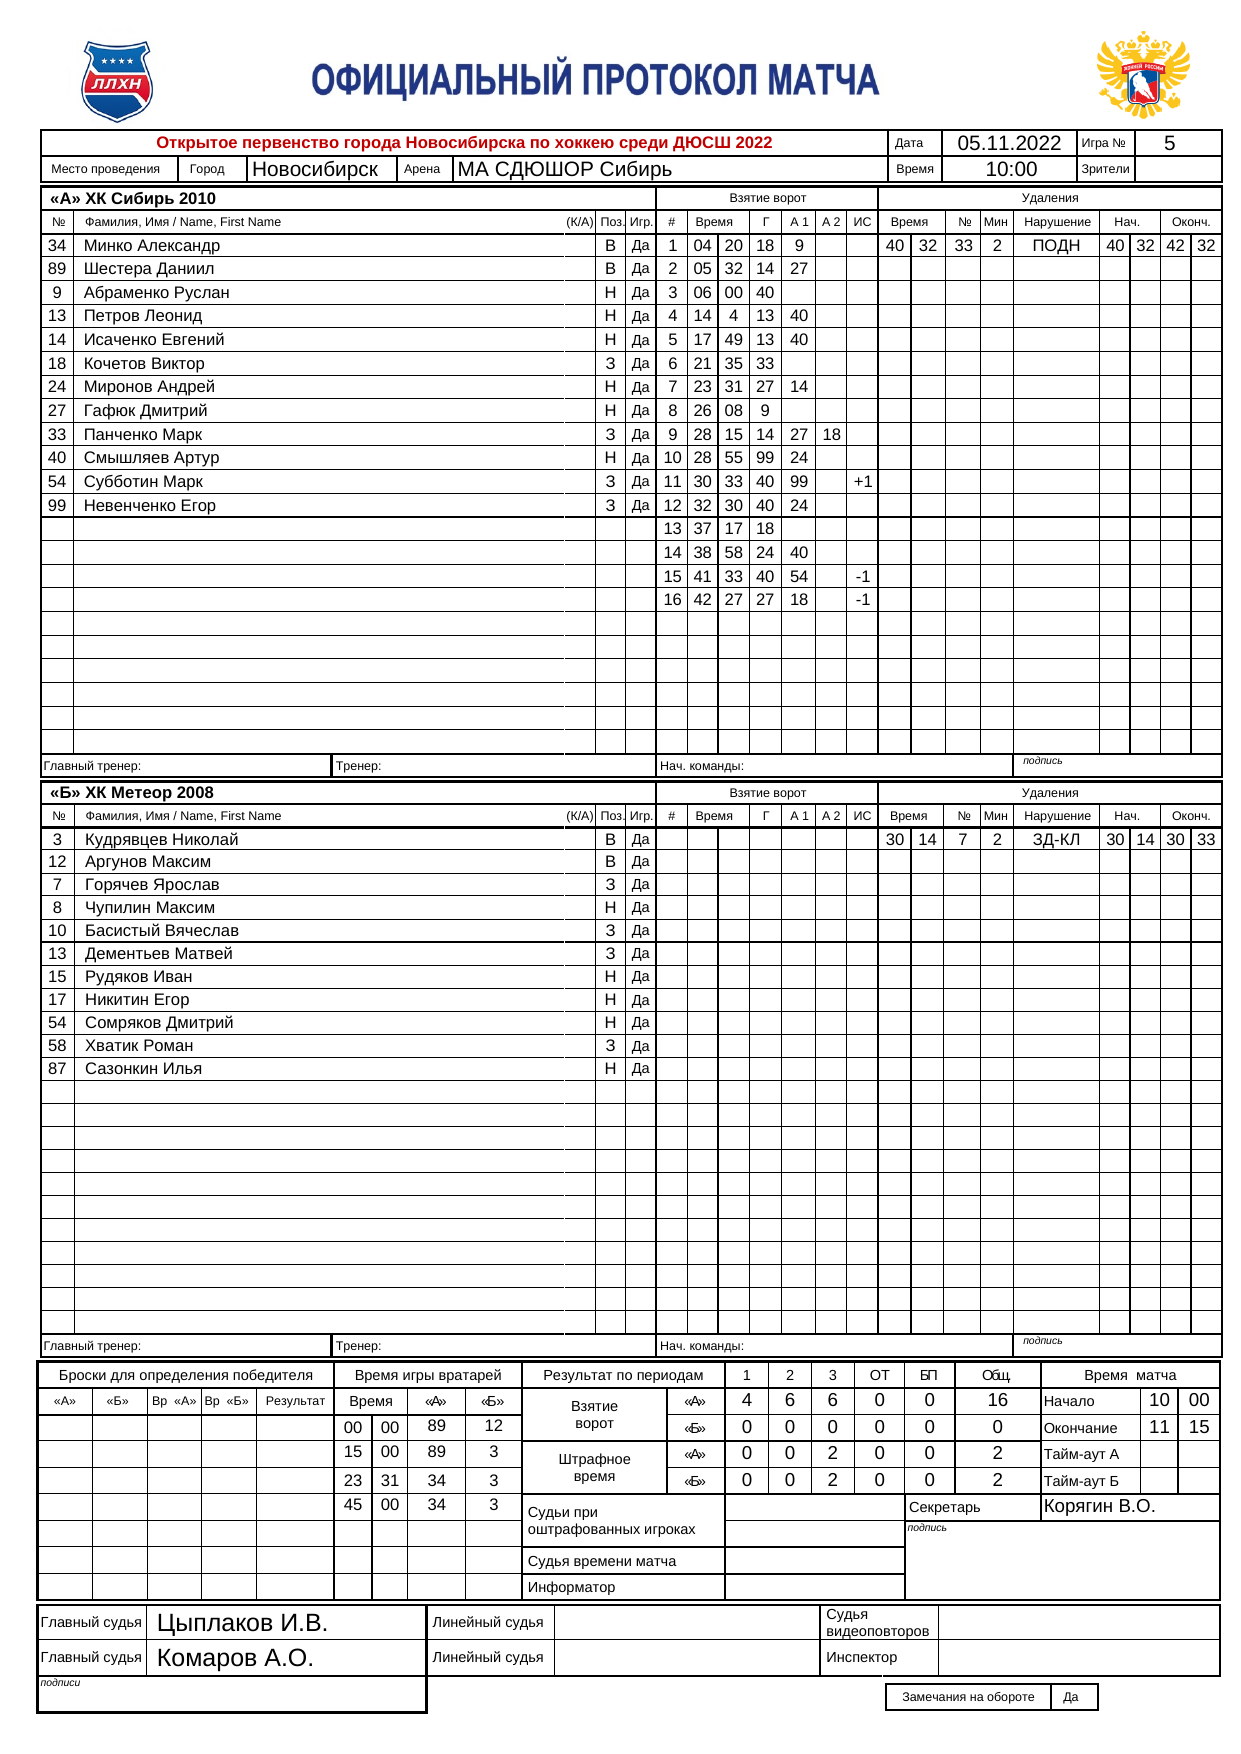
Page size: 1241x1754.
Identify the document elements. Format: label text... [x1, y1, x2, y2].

table_cell Судьи при оштрафованных игроках [523, 1495, 724, 1546]
table_cell Панченко Марк [74, 423, 564, 445]
table_cell [1100, 1150, 1129, 1172]
table_cell [1131, 966, 1160, 987]
table_cell Город [179, 157, 246, 181]
table_header Общ. [956, 1363, 1040, 1387]
table_cell [750, 1242, 781, 1264]
table_cell [847, 328, 877, 351]
table_cell [42, 1311, 74, 1333]
table_cell [719, 943, 749, 964]
table_cell 9 [782, 235, 815, 256]
table_cell [93, 1494, 147, 1520]
table_cell А 2 [816, 805, 846, 826]
table_cell 0 [855, 1389, 904, 1413]
table_cell [847, 1242, 877, 1264]
table_cell [1192, 1012, 1221, 1033]
table_cell [782, 636, 815, 658]
table_cell [626, 1242, 655, 1264]
table_cell [912, 874, 943, 895]
table_cell [719, 1058, 749, 1079]
table_cell [688, 707, 717, 729]
table_cell Н [596, 896, 625, 918]
table_cell Да [626, 352, 655, 374]
table_cell [257, 1494, 333, 1520]
table_cell 27 [782, 257, 815, 280]
table_cell (К/А) [565, 211, 595, 233]
table_cell Поз. [596, 805, 625, 826]
table_cell [879, 1242, 910, 1264]
table_cell [688, 1035, 717, 1057]
table_cell [879, 541, 910, 564]
table_cell [726, 1495, 904, 1520]
table_cell [565, 1173, 595, 1195]
table_cell [93, 1574, 147, 1599]
table_cell [847, 494, 877, 516]
table_cell [879, 352, 910, 374]
table_cell [1100, 328, 1129, 351]
table_cell [944, 920, 980, 941]
table_cell [1161, 1127, 1190, 1149]
table_cell [1131, 1150, 1160, 1172]
table_cell [939, 1640, 1219, 1675]
table_header «А» ХК Сибирь 2010 [42, 188, 655, 209]
table_cell [74, 659, 564, 682]
table_cell [42, 1219, 74, 1241]
table_cell [555, 1640, 819, 1675]
table_cell [816, 446, 846, 469]
table_cell 14 [750, 423, 781, 445]
table_cell [1161, 565, 1190, 587]
table_cell [257, 1521, 333, 1546]
table_cell [1131, 446, 1160, 469]
table_cell [596, 1150, 625, 1172]
table_cell Невенченко Егор [74, 494, 564, 516]
table_cell [816, 399, 846, 422]
table_cell [1192, 446, 1221, 469]
table_cell 0 [905, 1389, 954, 1413]
table_cell [879, 943, 910, 964]
table_cell [565, 281, 595, 303]
table_cell Петров Леонид [74, 305, 564, 327]
table_cell [879, 376, 910, 398]
table_cell 4 [726, 1389, 768, 1413]
table_cell [1161, 1311, 1190, 1333]
table_cell [257, 1468, 333, 1493]
table_cell [782, 281, 815, 303]
table_cell [202, 1547, 256, 1573]
table_cell [816, 565, 846, 587]
table_cell [912, 850, 943, 872]
table_cell [944, 1219, 980, 1241]
table_cell [782, 966, 815, 987]
table_header Игра № [1078, 131, 1134, 155]
table_cell Г [750, 805, 781, 826]
table_cell 9 [657, 423, 687, 445]
table_cell [847, 518, 877, 540]
table_cell [847, 636, 877, 658]
table_cell Нач. [1100, 805, 1160, 826]
table_cell Поз. [596, 211, 625, 233]
table_cell [782, 1150, 815, 1172]
table_header Броски для определения победителя [39, 1363, 333, 1387]
table_cell [1131, 257, 1160, 280]
table_cell [912, 1288, 943, 1310]
table_cell [946, 328, 980, 351]
table_header 5 [1136, 131, 1221, 155]
table_cell Никитин Егор [75, 989, 564, 1011]
table_cell Линейный судья [428, 1606, 554, 1639]
table_cell [1161, 874, 1190, 895]
table_cell [782, 1265, 815, 1287]
table_cell [565, 1127, 595, 1149]
table_cell [1014, 565, 1099, 587]
table_cell 55 [719, 446, 749, 469]
table_cell [879, 257, 910, 280]
table_cell [912, 989, 943, 1011]
table_cell [202, 1468, 256, 1493]
table_cell [75, 1288, 564, 1310]
table_cell [688, 1242, 717, 1264]
table_cell Н [596, 446, 625, 469]
table_cell 4 [719, 305, 749, 327]
table_cell [816, 541, 846, 564]
table_cell -1 [847, 588, 877, 611]
table_cell [42, 1242, 74, 1264]
table_cell [1100, 494, 1129, 516]
table_cell [1014, 423, 1099, 445]
table_cell [879, 1173, 910, 1195]
table_cell 40 [782, 541, 815, 564]
table_cell [816, 281, 846, 303]
table_cell [42, 707, 73, 729]
table_cell [565, 235, 595, 256]
table_cell 17 [42, 989, 74, 1011]
table_cell 00 [1179, 1389, 1219, 1413]
table_cell А 1 [782, 805, 815, 826]
table_cell [1131, 281, 1160, 303]
table_cell [946, 659, 980, 682]
table_cell [981, 1058, 1013, 1079]
table_header 3 [812, 1363, 854, 1387]
table_cell [879, 588, 910, 611]
table_cell [944, 1311, 980, 1333]
table_cell [39, 1521, 92, 1546]
table_cell [565, 730, 595, 753]
table_cell [657, 850, 687, 872]
table_cell [750, 612, 781, 634]
table_cell Время [335, 1389, 407, 1413]
table_cell [688, 1150, 717, 1172]
table_cell [981, 470, 1013, 493]
table_cell [912, 659, 945, 682]
table_cell [750, 1196, 781, 1218]
table_cell Да [626, 376, 655, 398]
table_cell 14 [912, 829, 943, 849]
table_cell [816, 989, 846, 1011]
table_cell [944, 1265, 980, 1287]
table_cell [847, 1150, 877, 1172]
table_cell [879, 636, 910, 658]
table_cell [1161, 518, 1190, 540]
table_cell [1161, 966, 1190, 987]
table_cell [688, 1196, 717, 1218]
table_cell [626, 659, 655, 682]
table_cell 28 [688, 423, 717, 445]
table_header Удаления [879, 783, 1221, 803]
table_cell [688, 1288, 717, 1310]
table_cell [1192, 281, 1221, 303]
table_cell [719, 989, 749, 1011]
table_cell [750, 1265, 781, 1287]
table_cell [981, 850, 1013, 872]
table_cell [981, 612, 1013, 634]
table_cell [1192, 1265, 1221, 1287]
table_cell [981, 446, 1013, 469]
table_cell 08 [719, 399, 749, 422]
table_cell [1100, 874, 1129, 895]
table_cell 32 [719, 257, 749, 280]
table_cell [782, 874, 815, 895]
table_cell [912, 565, 945, 587]
table_cell [596, 612, 625, 634]
table_cell [688, 1012, 717, 1033]
table_cell 30 [688, 470, 717, 493]
table_cell «Б » [466, 1389, 521, 1413]
table_cell Фамилия, Имя / Name, First Name [75, 805, 565, 826]
table_cell [847, 874, 877, 895]
table_cell 0 [905, 1442, 954, 1467]
table_cell [847, 257, 877, 280]
table_cell [1014, 612, 1099, 634]
table_cell [657, 989, 687, 1011]
table_cell Нач. команды: [657, 1335, 1012, 1356]
table_cell [1161, 446, 1190, 469]
table_cell Место проведения [42, 157, 177, 181]
table_header Открытое первенство города Новосибирска по хоккею среди ДЮСШ 2022 [42, 131, 887, 155]
table_cell [847, 896, 877, 918]
table_cell [428, 1677, 882, 1711]
table_cell [944, 850, 980, 872]
table_cell 3 [42, 829, 74, 849]
table_cell 18 [782, 588, 815, 611]
table_cell 54 [782, 565, 815, 587]
table_cell [946, 257, 980, 280]
table_cell [1192, 565, 1221, 587]
table_cell [912, 328, 945, 351]
table_cell [1100, 1012, 1129, 1033]
table_cell [1100, 1127, 1129, 1149]
table_cell [1014, 659, 1099, 682]
table_cell [816, 376, 846, 398]
table_cell [657, 1127, 687, 1149]
table_cell [816, 494, 846, 516]
table_cell [42, 1173, 74, 1195]
table_cell [1131, 1196, 1160, 1218]
table_cell Н [596, 399, 625, 422]
table_cell [657, 659, 687, 682]
table_cell [782, 896, 815, 918]
table_cell Дементьев Матвей [75, 943, 564, 964]
table_cell [912, 588, 945, 611]
table_cell [719, 850, 749, 872]
table_cell [782, 1311, 815, 1333]
table_cell [1161, 423, 1190, 445]
table_cell [688, 636, 717, 658]
table_cell [1179, 1441, 1219, 1467]
table_cell 10 [42, 920, 74, 941]
table_cell № [944, 805, 980, 826]
table_cell 49 [719, 328, 749, 351]
table_cell [1161, 494, 1190, 516]
table_cell [1161, 612, 1190, 634]
table_cell [847, 1196, 877, 1218]
table_cell [1014, 518, 1099, 540]
table_cell [981, 989, 1013, 1011]
table_cell [555, 1606, 819, 1639]
table_cell [912, 1081, 943, 1103]
table_cell 37 [688, 518, 717, 540]
table_cell Время [688, 211, 749, 233]
table_cell 6 [657, 352, 687, 374]
table_cell [912, 399, 945, 422]
table_cell З [596, 470, 625, 493]
table_cell [657, 1265, 687, 1287]
table_cell +1 [847, 470, 877, 493]
table_cell В [596, 235, 625, 256]
table_cell 3 [657, 281, 687, 303]
table_cell [782, 1104, 815, 1126]
table_cell 16 [657, 588, 687, 611]
table_cell [1131, 328, 1160, 351]
table_cell -1 [847, 565, 877, 587]
table_cell [719, 659, 749, 682]
table_cell [1131, 850, 1160, 872]
table_cell [847, 707, 877, 729]
table_cell [981, 1012, 1013, 1033]
table_cell 0 [726, 1468, 768, 1493]
table_cell 14 [750, 257, 781, 280]
table_cell [408, 1521, 465, 1546]
table_cell [1014, 446, 1099, 469]
table_cell Мин [981, 211, 1013, 233]
table_cell [1100, 612, 1129, 634]
table_cell [42, 1127, 74, 1149]
table_cell [1161, 943, 1190, 964]
table_cell 18 [816, 423, 846, 445]
table_cell Нарушение [1014, 211, 1099, 233]
table_cell [981, 1196, 1013, 1218]
table_cell [657, 1219, 687, 1241]
table_cell [1192, 850, 1221, 872]
table_cell 7 [944, 829, 980, 849]
table_cell [39, 1441, 92, 1467]
table_cell [944, 1196, 980, 1218]
table_cell [944, 1173, 980, 1195]
table_cell [257, 1547, 333, 1573]
table_header Удаления [879, 188, 1221, 209]
table_cell [1014, 1035, 1099, 1057]
table_cell [657, 707, 687, 729]
table_cell [879, 1311, 910, 1333]
table_cell Нач. команды: [657, 755, 1012, 776]
table_cell 15 [42, 966, 74, 987]
table_cell «А» [668, 1442, 724, 1467]
table_cell [1100, 541, 1129, 564]
table_cell [879, 1127, 910, 1149]
table_cell 32 [1192, 235, 1221, 256]
table_cell 33 [750, 352, 781, 374]
table_cell [946, 281, 980, 303]
table_cell [816, 1035, 846, 1057]
table_cell [688, 1265, 717, 1287]
table_cell [565, 896, 595, 918]
table_cell З [596, 874, 625, 895]
table_cell 24 [782, 446, 815, 469]
table_cell [912, 1173, 943, 1195]
table_cell 15 [1179, 1415, 1219, 1440]
table_cell Да [626, 399, 655, 422]
table_cell [816, 1012, 846, 1033]
table_cell Абраменко Руслан [74, 281, 564, 303]
table_cell 2 [812, 1468, 854, 1493]
table_cell 35 [719, 352, 749, 374]
table_cell [596, 1104, 625, 1126]
table_cell 40 [750, 281, 781, 303]
table_cell [1014, 494, 1099, 516]
table_cell [565, 707, 595, 729]
table_cell [1131, 943, 1160, 964]
table_cell [1100, 730, 1129, 753]
table_cell [944, 896, 980, 918]
table_cell [1100, 636, 1129, 658]
table_cell Новосибирск [248, 157, 396, 181]
table_cell [879, 1265, 910, 1287]
table_cell [847, 1127, 877, 1149]
table_cell [257, 1441, 333, 1467]
table_cell [596, 565, 625, 587]
table_cell [466, 1547, 521, 1573]
table_cell [782, 1058, 815, 1079]
table_cell [879, 896, 910, 918]
table_cell [1161, 257, 1190, 280]
table_cell 27 [782, 423, 815, 445]
table_cell 16 [956, 1389, 1040, 1413]
table_cell [1014, 328, 1099, 351]
table_cell [657, 636, 687, 658]
table_cell [408, 1574, 465, 1599]
table_cell [816, 1242, 846, 1264]
table_cell 34 [42, 235, 73, 256]
table_cell 15 [719, 423, 749, 445]
table_cell [657, 612, 687, 634]
table_cell [565, 423, 595, 445]
table_cell 14 [688, 305, 717, 327]
table_cell № [42, 211, 73, 233]
table_cell [912, 1150, 943, 1172]
table_cell 21 [688, 352, 717, 374]
table_cell Да [626, 920, 655, 941]
table_cell [1014, 588, 1099, 611]
table_cell [912, 446, 945, 469]
table_cell 89 [408, 1416, 465, 1440]
table_cell 04 [688, 235, 717, 256]
table_cell 00 [335, 1416, 371, 1440]
table_cell 1 [657, 235, 687, 256]
table_cell [257, 1416, 333, 1440]
table_cell 45 [335, 1494, 371, 1520]
table_cell 30 [719, 494, 749, 516]
table_cell [1100, 1173, 1129, 1195]
table_cell [1192, 1288, 1221, 1310]
table_cell Гафюк Дмитрий [74, 399, 564, 422]
table_cell Шестера Даниил [74, 257, 564, 280]
table_cell [879, 989, 910, 1011]
table_cell [148, 1468, 201, 1493]
table_cell [1100, 281, 1129, 303]
table_cell [1131, 896, 1160, 918]
table_cell [75, 1173, 564, 1195]
table_cell [912, 1012, 943, 1033]
table_cell Исаченко Евгений [74, 328, 564, 351]
table_cell 3 [466, 1494, 521, 1520]
table_cell [1131, 470, 1160, 493]
table_cell Зрители [1078, 157, 1134, 181]
table_cell [847, 1104, 877, 1126]
table_cell [1131, 1081, 1160, 1103]
table_cell [879, 518, 910, 540]
table_cell [879, 1288, 910, 1310]
table_cell [1014, 1104, 1099, 1126]
table_cell [912, 896, 943, 918]
table_cell 2 [981, 235, 1013, 256]
table_cell [1131, 1219, 1160, 1241]
table_cell [1141, 1468, 1177, 1493]
table_cell [719, 636, 749, 658]
table_cell 18 [750, 235, 781, 256]
table_cell [816, 588, 846, 611]
table_cell 14 [42, 328, 73, 351]
table_cell [688, 1127, 717, 1149]
table_cell 30 [879, 829, 910, 849]
table_cell Судья видеоповторов [821, 1606, 938, 1639]
table_cell [1192, 470, 1221, 493]
table_cell 40 [879, 235, 910, 256]
table_cell [847, 541, 877, 564]
table_cell Н [596, 966, 625, 987]
table_cell [912, 636, 945, 658]
table_cell № [42, 805, 74, 826]
table_cell [148, 1494, 201, 1520]
table_cell 4 [657, 305, 687, 327]
table_cell [1100, 1219, 1129, 1241]
table_cell [912, 1311, 943, 1333]
table_cell [1014, 305, 1099, 327]
table_cell Нач. [1100, 211, 1160, 233]
table_cell 42 [688, 588, 717, 611]
table_cell [944, 1035, 980, 1057]
table_cell [1192, 707, 1221, 729]
table_cell [1131, 1288, 1160, 1310]
table_cell [879, 874, 910, 895]
table_cell [847, 1173, 877, 1195]
table_cell [981, 683, 1013, 706]
table_cell [657, 1012, 687, 1033]
table_cell [1192, 683, 1221, 706]
table_cell [657, 683, 687, 706]
table_cell [39, 1416, 92, 1440]
table_cell Горячев Ярослав [75, 874, 564, 895]
table_cell [657, 920, 687, 941]
table_cell [879, 1035, 910, 1057]
table_cell [688, 1311, 717, 1333]
table_cell [626, 1196, 655, 1218]
table_cell [1131, 707, 1160, 729]
table_cell [1014, 989, 1099, 1011]
table_cell [93, 1521, 147, 1546]
table_cell [1131, 565, 1160, 587]
table_cell 00 [719, 281, 749, 303]
table_cell [42, 730, 73, 753]
table_cell [1131, 730, 1160, 753]
table_cell [1161, 850, 1190, 872]
table_cell [912, 494, 945, 516]
table_cell [626, 1265, 655, 1287]
table_cell [750, 1012, 781, 1033]
table_cell [1131, 659, 1160, 682]
table_cell [1161, 636, 1190, 658]
table_cell [750, 1150, 781, 1172]
table_cell В [596, 257, 625, 280]
table_cell [912, 281, 945, 303]
table_cell [1100, 565, 1129, 587]
table_cell [981, 281, 1013, 303]
table_cell Да [626, 328, 655, 351]
table_cell [750, 730, 781, 753]
table_cell [1131, 518, 1160, 540]
table_cell [1014, 281, 1099, 303]
table_cell 30 [1161, 829, 1190, 849]
table_cell [1192, 1219, 1221, 1241]
table_header Результат по периодам [523, 1363, 724, 1387]
table_cell [565, 659, 595, 682]
table_cell [816, 470, 846, 493]
table_cell [816, 659, 846, 682]
table_cell Главный судья [39, 1640, 146, 1675]
table_cell [1192, 541, 1221, 564]
table_cell [816, 1127, 846, 1149]
table_cell [912, 1242, 943, 1264]
picture [5, 28, 1197, 129]
table_cell [719, 707, 749, 729]
table_cell [879, 920, 910, 941]
table_cell Н [596, 305, 625, 327]
table_cell [944, 1242, 980, 1264]
table_cell [1192, 588, 1221, 611]
table_cell Штрафное время [523, 1442, 666, 1493]
table_cell [75, 1196, 564, 1218]
table_cell [626, 707, 655, 729]
table_cell [93, 1441, 147, 1467]
table_cell [565, 494, 595, 516]
table_cell [816, 683, 846, 706]
table_cell [847, 399, 877, 422]
table_cell [1131, 588, 1160, 611]
table_cell 33 [1192, 829, 1221, 849]
table_cell Оконч. [1161, 211, 1221, 233]
table_cell [816, 352, 846, 374]
table_cell [782, 1219, 815, 1241]
table_cell [1131, 920, 1160, 941]
table_cell 27 [750, 376, 781, 398]
table_cell Басистый Вячеслав [75, 920, 564, 941]
table_cell [847, 730, 877, 753]
table_cell 5 [657, 328, 687, 351]
table_cell [1161, 399, 1190, 422]
table_cell [626, 565, 655, 587]
table_cell [981, 920, 1013, 941]
table_cell [565, 1288, 595, 1310]
table_cell [782, 612, 815, 634]
table_cell [946, 399, 980, 422]
table_cell [847, 1035, 877, 1057]
table_cell [565, 470, 595, 493]
table_cell 2 [657, 257, 687, 280]
table_cell [1192, 612, 1221, 634]
table_cell [657, 1150, 687, 1172]
table_cell [1192, 518, 1221, 540]
table_cell [912, 1219, 943, 1241]
table_cell 17 [719, 518, 749, 540]
table_cell Н [596, 989, 625, 1011]
table_cell [912, 1127, 943, 1149]
table_cell [719, 1035, 749, 1057]
table_cell Результат [257, 1389, 333, 1413]
table_cell [565, 1035, 595, 1057]
table_cell [1100, 659, 1129, 682]
table_cell 3 [466, 1441, 521, 1467]
table_cell [1161, 281, 1190, 303]
table_cell [626, 1104, 655, 1126]
table_cell [847, 1311, 877, 1333]
table_cell [1161, 896, 1190, 918]
table_cell [946, 494, 980, 516]
table_cell [74, 565, 564, 587]
table_cell [1014, 352, 1099, 374]
table_cell [1192, 1127, 1221, 1149]
table_cell [1192, 1035, 1221, 1057]
table_cell [944, 1288, 980, 1310]
table_cell [148, 1521, 201, 1546]
table_cell [879, 423, 910, 445]
table_cell [39, 1547, 92, 1573]
table_cell 33 [719, 470, 749, 493]
table_cell [1131, 423, 1160, 445]
table_cell [1014, 1058, 1099, 1079]
table_cell 54 [42, 1012, 74, 1033]
table_cell [847, 1012, 877, 1033]
table_cell [42, 1104, 74, 1126]
table_header Взятие ворот [657, 783, 877, 803]
table_cell [879, 1150, 910, 1172]
table_cell 3 [466, 1468, 521, 1493]
table_cell [944, 1127, 980, 1149]
table_cell [626, 1081, 655, 1103]
table_cell [688, 874, 717, 895]
table_cell [1192, 376, 1221, 398]
table_cell 2 [956, 1468, 1040, 1493]
table_cell [1131, 1127, 1160, 1149]
table_cell [719, 1288, 749, 1310]
table_cell [1131, 1058, 1160, 1079]
table_cell 0 [769, 1415, 811, 1440]
table_cell [1014, 943, 1099, 964]
table_cell 13 [750, 328, 781, 351]
table_cell 34 [408, 1494, 465, 1520]
table_cell [1100, 257, 1129, 280]
table_cell (К/А) [565, 805, 595, 826]
table_cell 89 [42, 257, 73, 280]
table_cell [657, 829, 687, 849]
table_cell 40 [750, 470, 781, 493]
table_cell [782, 1288, 815, 1310]
table_cell [1161, 1150, 1190, 1172]
table_cell [626, 541, 655, 564]
table_cell [1014, 920, 1099, 941]
table_cell [202, 1441, 256, 1467]
table_cell [688, 943, 717, 964]
table_cell В [596, 850, 625, 872]
table_cell [946, 352, 980, 374]
table_cell [626, 730, 655, 753]
table_cell [1014, 1288, 1099, 1310]
table_cell [596, 518, 625, 540]
table_cell [944, 989, 980, 1011]
table_cell [944, 1012, 980, 1033]
table_cell Главный тренер: [42, 755, 330, 776]
table_cell Главный судья [39, 1606, 146, 1639]
table_cell 32 [912, 235, 945, 256]
table_cell [750, 829, 781, 849]
table_cell [1014, 470, 1099, 493]
table_cell [816, 1150, 846, 1172]
table_cell 89 [408, 1441, 465, 1467]
table_cell [1192, 1150, 1221, 1172]
table_cell [565, 636, 595, 658]
table_cell [688, 1081, 717, 1103]
table_cell [626, 1311, 655, 1333]
table_cell 0 [905, 1468, 954, 1493]
table_cell [981, 352, 1013, 374]
table_cell [373, 1521, 407, 1546]
table_cell [750, 1288, 781, 1310]
table_cell [1192, 966, 1221, 987]
table_cell [657, 874, 687, 895]
table_cell [565, 588, 595, 611]
table_cell 58 [42, 1035, 74, 1057]
table_cell Сазонкин Илья [75, 1058, 564, 1079]
table_cell подпись [1014, 755, 1221, 776]
table_cell 13 [42, 305, 73, 327]
table_cell [1100, 1104, 1129, 1126]
table_cell Да [626, 494, 655, 516]
table_cell 24 [42, 376, 73, 398]
table_cell Н [596, 1058, 625, 1079]
table_cell Сомряков Дмитрий [75, 1012, 564, 1033]
table_cell [1192, 423, 1221, 445]
table_cell 0 [812, 1415, 854, 1440]
table_cell [782, 829, 815, 849]
table_cell [981, 1035, 1013, 1057]
table_cell [816, 1311, 846, 1333]
table_cell [981, 943, 1013, 964]
table_cell [626, 683, 655, 706]
table_cell № [946, 211, 980, 233]
table_cell [565, 446, 595, 469]
table_cell [1131, 1242, 1160, 1264]
table_cell [1131, 494, 1160, 516]
table_cell [596, 1311, 625, 1333]
table_cell [1161, 1104, 1190, 1126]
table_cell [42, 1081, 74, 1103]
table_cell [782, 1035, 815, 1057]
table_cell [719, 829, 749, 849]
table_cell [726, 1548, 904, 1573]
table_cell подпись [906, 1522, 1219, 1599]
table_cell [847, 281, 877, 303]
table_cell [657, 966, 687, 987]
table_cell [1100, 423, 1129, 445]
table_cell [657, 896, 687, 918]
table_cell [782, 1127, 815, 1149]
table_cell [719, 1242, 749, 1264]
table_cell З [596, 423, 625, 445]
table_cell 31 [373, 1468, 407, 1493]
table_cell [1100, 352, 1129, 374]
table_cell Да [626, 1012, 655, 1033]
table_cell [1161, 1173, 1190, 1195]
table_cell [565, 1242, 595, 1264]
table_cell А 1 [782, 211, 815, 233]
table_cell [565, 328, 595, 351]
table_cell [847, 943, 877, 964]
table_cell Время [688, 805, 749, 826]
table_cell Комаров А.О. [147, 1640, 425, 1675]
table_cell [565, 966, 595, 987]
table_cell [1099, 1682, 1220, 1711]
table_cell 15 [335, 1441, 371, 1467]
table_cell 9 [42, 281, 73, 303]
table_cell [466, 1521, 521, 1546]
table_cell 11 [1141, 1415, 1177, 1440]
table_cell подпись [1014, 1335, 1221, 1356]
table_cell [75, 1219, 564, 1241]
table_cell [1131, 612, 1160, 634]
table_cell [879, 659, 910, 682]
table_cell Нарушение [1014, 805, 1099, 826]
table_cell 99 [42, 494, 73, 516]
table_cell [1192, 1081, 1221, 1103]
table_cell [565, 943, 595, 964]
table_cell Фамилия, Имя / Name, First Name [74, 211, 565, 233]
table_cell [816, 1288, 846, 1310]
table_cell [335, 1521, 371, 1546]
table_cell [912, 943, 943, 964]
table_cell [782, 399, 815, 422]
table_cell [981, 966, 1013, 987]
table_cell 12 [42, 850, 74, 872]
table_cell [1014, 1127, 1099, 1149]
table_cell 6 [812, 1389, 854, 1413]
table_cell 40 [1100, 235, 1129, 256]
table_cell [626, 1150, 655, 1172]
table_cell [912, 966, 943, 987]
table_cell 99 [782, 470, 815, 493]
table_cell [912, 1035, 943, 1057]
table_cell [42, 518, 73, 540]
table_cell Цыплаков И.В. [147, 1606, 425, 1639]
table_cell [565, 989, 595, 1011]
table_cell [565, 1058, 595, 1079]
table_cell [981, 399, 1013, 422]
table_cell [565, 683, 595, 706]
table_cell [719, 1012, 749, 1033]
table_cell [1100, 305, 1129, 327]
table_cell [912, 707, 945, 729]
table_cell 0 [855, 1442, 904, 1467]
table_cell [565, 1012, 595, 1033]
table_cell [782, 1012, 815, 1033]
table_cell [719, 612, 749, 634]
table_cell Да [626, 829, 655, 849]
table_cell ИС [847, 211, 877, 233]
table_cell [847, 423, 877, 445]
table_cell 28 [688, 446, 717, 469]
table_cell [816, 943, 846, 964]
table_cell [1192, 1173, 1221, 1195]
table_cell [1161, 1058, 1190, 1079]
table_cell [1131, 1311, 1160, 1333]
table_cell [816, 829, 846, 849]
table_cell Тайм-аут А [1042, 1441, 1140, 1467]
table_cell [981, 1242, 1013, 1264]
table_cell [981, 1173, 1013, 1195]
table_cell [1100, 1311, 1129, 1333]
table_cell [782, 1173, 815, 1195]
table_cell 27 [42, 399, 73, 422]
table_cell [816, 328, 846, 351]
table_cell [816, 1058, 846, 1079]
table_cell 12 [466, 1416, 521, 1440]
table_cell А 2 [816, 211, 846, 233]
table_cell [74, 518, 564, 540]
table_cell [596, 1265, 625, 1287]
table_cell [1192, 257, 1221, 280]
table_cell 18 [750, 518, 781, 540]
table_cell 40 [42, 446, 73, 469]
table_cell [719, 1104, 749, 1126]
table_cell [981, 494, 1013, 516]
table_cell [202, 1416, 256, 1440]
table_cell [879, 1012, 910, 1033]
table_cell [688, 1219, 717, 1241]
table_cell [782, 707, 815, 729]
table_cell [782, 518, 815, 540]
table_cell 41 [688, 565, 717, 587]
table_cell [719, 683, 749, 706]
table_cell 12 [657, 494, 687, 516]
table_cell [816, 707, 846, 729]
table_cell [596, 1173, 625, 1195]
table_cell Арена [398, 157, 452, 181]
table_cell [688, 730, 717, 753]
table_cell подписи [39, 1677, 425, 1711]
table_cell [750, 1219, 781, 1241]
table_cell 13 [750, 305, 781, 327]
table_cell [565, 1265, 595, 1287]
table_cell [75, 1265, 564, 1287]
table_cell [912, 1104, 943, 1126]
table_cell [1192, 352, 1221, 374]
table_cell [1131, 305, 1160, 327]
table_cell [1014, 1150, 1099, 1172]
table_cell [946, 636, 980, 658]
table_cell [565, 612, 595, 634]
table_cell [879, 1058, 910, 1079]
table_cell 0 [855, 1468, 904, 1493]
table_cell [1161, 305, 1190, 327]
table_cell [75, 1311, 564, 1333]
table_cell [42, 541, 73, 564]
table_cell [879, 850, 910, 872]
table_cell [1014, 730, 1099, 753]
table_cell [626, 1127, 655, 1149]
table_cell 6 [769, 1389, 811, 1413]
table_cell [946, 470, 980, 493]
table_cell [202, 1521, 256, 1546]
table_cell [719, 1173, 749, 1195]
table_cell [879, 399, 910, 422]
table_cell [847, 659, 877, 682]
table_cell [1131, 1012, 1160, 1033]
table_cell Начало [1042, 1389, 1140, 1413]
table_cell [93, 1416, 147, 1440]
table_cell [981, 707, 1013, 729]
table_cell Тайм-аут Б [1042, 1468, 1140, 1493]
table_header ОТ [855, 1363, 904, 1387]
table_cell 54 [42, 470, 73, 493]
table_cell [408, 1547, 465, 1573]
table_cell [565, 376, 595, 398]
table_cell [565, 541, 595, 564]
table_cell [847, 920, 877, 941]
table_cell [912, 305, 945, 327]
table_cell 06 [688, 281, 717, 303]
table_cell [782, 850, 815, 872]
table_cell # [657, 211, 687, 233]
table_cell [565, 399, 595, 422]
table_cell [1014, 636, 1099, 658]
table_cell [39, 1494, 92, 1520]
table_cell 32 [1131, 235, 1160, 256]
table_cell [782, 730, 815, 753]
table_cell [816, 920, 846, 941]
table_header Время матча [1042, 1363, 1219, 1387]
table_cell [1192, 1196, 1221, 1218]
table_cell [879, 305, 910, 327]
table_cell Кудрявцев Николай [75, 829, 564, 849]
table_cell Да [626, 896, 655, 918]
table_cell 2 [956, 1442, 1040, 1467]
table_cell [257, 1574, 333, 1599]
table_cell [565, 1081, 595, 1103]
table_cell [93, 1468, 147, 1493]
table_cell [719, 1265, 749, 1287]
table_cell [879, 730, 910, 753]
table_cell [879, 966, 910, 987]
table_header 2 [769, 1363, 811, 1387]
table_cell 38 [688, 541, 717, 564]
table_cell [944, 966, 980, 987]
table_cell Судья времени матча [523, 1548, 724, 1573]
table_cell [1100, 518, 1129, 540]
table_cell [782, 989, 815, 1011]
table_cell МА СДЮШОР Сибирь [454, 157, 887, 181]
table_cell [719, 1127, 749, 1149]
table_cell [335, 1547, 371, 1573]
table_cell 00 [373, 1441, 407, 1467]
table_cell [847, 305, 877, 327]
table_cell [74, 541, 564, 564]
table_cell [1014, 1012, 1099, 1033]
table_cell В [596, 829, 625, 849]
table_cell [1161, 1196, 1190, 1218]
table_cell [1136, 157, 1221, 181]
table_cell [1161, 1242, 1190, 1264]
table_cell [657, 1311, 687, 1333]
table_cell [782, 659, 815, 682]
table_cell «Б» [93, 1389, 147, 1413]
table_cell [816, 730, 846, 753]
table_cell [879, 565, 910, 587]
table_cell [1100, 399, 1129, 422]
table_cell 23 [688, 376, 717, 398]
table_cell [847, 966, 877, 987]
table_cell 33 [42, 423, 73, 445]
table_cell 27 [719, 588, 749, 611]
table_cell [1014, 399, 1099, 422]
table_cell [750, 966, 781, 987]
table_cell ИС [847, 805, 877, 826]
table_cell [1100, 683, 1129, 706]
table_cell [981, 1127, 1013, 1149]
table_cell [1100, 943, 1129, 964]
table_cell [816, 636, 846, 658]
table_cell [750, 896, 781, 918]
table_cell [565, 518, 595, 540]
table_cell [626, 636, 655, 658]
table_cell [719, 1196, 749, 1218]
table_cell [750, 1173, 781, 1195]
table_cell [148, 1574, 201, 1599]
table_cell [1131, 376, 1160, 398]
table_cell [1131, 541, 1160, 564]
table_cell 10:00 [943, 157, 1076, 181]
table_cell [688, 829, 717, 849]
table_cell [981, 896, 1013, 918]
table_cell [565, 850, 595, 872]
table_cell [1192, 636, 1221, 658]
table_cell [42, 565, 73, 587]
table_cell [565, 1104, 595, 1126]
table_cell [657, 1104, 687, 1126]
table_cell [981, 730, 1013, 753]
table_cell [944, 1081, 980, 1103]
table_cell Да [626, 850, 655, 872]
table_cell [657, 1196, 687, 1218]
table_cell [1161, 1219, 1190, 1241]
table_header «Б» ХК Метеор 2008 [42, 783, 655, 803]
table_cell [1014, 966, 1099, 987]
table_cell 10 [1141, 1389, 1177, 1413]
table_cell Минко Александр [74, 235, 564, 256]
table_cell [981, 1150, 1013, 1172]
table_cell [944, 1058, 980, 1079]
table_cell Игр. [626, 805, 655, 826]
table_cell Смышляев Артур [74, 446, 564, 469]
table_cell Окончание [1042, 1415, 1140, 1440]
table_cell [1131, 399, 1160, 422]
table_cell 23 [335, 1468, 371, 1493]
table_cell [1192, 1104, 1221, 1126]
table_cell [565, 874, 595, 895]
table_cell [75, 1242, 564, 1264]
table_cell [750, 850, 781, 872]
table_cell [782, 1081, 815, 1103]
table_header Замечания на обороте [887, 1685, 1050, 1709]
table_cell [1100, 966, 1129, 987]
table_cell [1161, 1081, 1190, 1103]
table_cell [750, 920, 781, 941]
table_cell [74, 707, 564, 729]
table_cell ПОДН [1014, 235, 1099, 256]
table_cell [946, 588, 980, 611]
table_cell [879, 683, 910, 706]
table_cell [750, 636, 781, 658]
table_cell # [657, 805, 687, 826]
table_cell [750, 659, 781, 682]
table_cell [75, 1104, 564, 1126]
table_cell «А» [408, 1389, 465, 1413]
table_cell [1192, 659, 1221, 682]
table_cell [74, 612, 564, 634]
table_cell [879, 494, 910, 516]
table_cell [981, 1081, 1013, 1103]
table_cell [816, 235, 846, 256]
table_cell [688, 989, 717, 1011]
table_header 1 [726, 1363, 768, 1387]
table_cell З [596, 920, 625, 941]
table_cell [1100, 850, 1129, 872]
table_cell [879, 612, 910, 634]
table_cell [981, 874, 1013, 895]
table_cell 30 [1100, 829, 1129, 849]
table_cell Тренер: [333, 755, 655, 776]
table_cell [1192, 874, 1221, 895]
table_cell [202, 1494, 256, 1520]
table_cell [750, 1058, 781, 1079]
table_cell [596, 588, 625, 611]
table_cell [657, 1288, 687, 1310]
table_cell [1100, 1035, 1129, 1057]
table_cell [1161, 541, 1190, 564]
table_cell Время [879, 805, 943, 826]
table_cell [847, 1219, 877, 1241]
table_cell [1131, 1035, 1160, 1057]
table_cell [1192, 399, 1221, 422]
table_cell [946, 683, 980, 706]
table_cell [719, 1219, 749, 1241]
table_cell [946, 541, 980, 564]
table_cell [565, 565, 595, 587]
table_cell [75, 1127, 564, 1149]
table_cell [1100, 1242, 1129, 1264]
table_cell 0 [726, 1415, 768, 1440]
table_cell 26 [688, 399, 717, 422]
table_cell [879, 281, 910, 303]
table_cell Линейный судья [428, 1640, 554, 1675]
table_cell [750, 1104, 781, 1126]
table_cell Н [596, 1012, 625, 1033]
table_cell [719, 1311, 749, 1333]
table_cell [688, 966, 717, 987]
table_cell [596, 636, 625, 658]
table_cell [816, 518, 846, 540]
table_cell [1192, 328, 1221, 351]
table_cell [912, 612, 945, 634]
table_cell [912, 1265, 943, 1287]
table_cell [1192, 896, 1221, 918]
table_cell [1014, 896, 1099, 918]
table_cell [816, 896, 846, 918]
table_cell [1131, 683, 1160, 706]
table_cell [1100, 470, 1129, 493]
table_cell [1161, 683, 1190, 706]
table_cell [565, 257, 595, 280]
table_cell 40 [750, 565, 781, 587]
table_cell Да [626, 235, 655, 256]
table_cell З [596, 494, 625, 516]
table_cell 17 [688, 328, 717, 351]
table_cell Н [596, 328, 625, 351]
table_cell 42 [1161, 235, 1190, 256]
table_cell Инспектор [821, 1640, 938, 1675]
table_cell [1100, 896, 1129, 918]
table_cell [1161, 352, 1190, 374]
table_header Время игры вратарей [335, 1363, 521, 1387]
table_cell [565, 1150, 595, 1172]
table_cell [1014, 1219, 1099, 1241]
table_cell [750, 989, 781, 1011]
table_cell Рудяков Иван [75, 966, 564, 987]
table_cell [981, 423, 1013, 445]
table_cell [816, 850, 846, 872]
table_cell [688, 1173, 717, 1195]
table_cell [879, 446, 910, 469]
table_cell [596, 1081, 625, 1103]
table_cell Аргунов Максим [75, 850, 564, 872]
table_cell [816, 1265, 846, 1287]
table_cell [688, 920, 717, 941]
table_cell Да [626, 257, 655, 280]
table_cell [847, 683, 877, 706]
table_cell [1100, 1288, 1129, 1310]
table_cell [1100, 588, 1129, 611]
table_cell [750, 683, 781, 706]
table_cell [626, 1288, 655, 1310]
table_cell [688, 896, 717, 918]
table_cell 87 [42, 1058, 74, 1079]
table_cell 9 [750, 399, 781, 422]
table_cell [726, 1575, 904, 1599]
table_cell [565, 920, 595, 941]
table_cell 14 [657, 541, 687, 564]
table_cell [782, 352, 815, 374]
table_cell [912, 1058, 943, 1079]
table_cell [565, 829, 595, 849]
table_cell 20 [719, 235, 749, 256]
table_cell [879, 328, 910, 351]
table_cell [657, 943, 687, 964]
table_cell 40 [782, 305, 815, 327]
table_cell [1100, 1196, 1129, 1218]
table_cell [1014, 707, 1099, 729]
table_cell [981, 565, 1013, 587]
table_cell Главный тренер: [42, 1335, 330, 1356]
table_cell [912, 730, 945, 753]
table_cell «А» [668, 1389, 724, 1413]
table_cell [1100, 1081, 1129, 1103]
table_cell [912, 423, 945, 445]
table_cell [1161, 588, 1190, 611]
table_cell Корягин В.О. [1042, 1495, 1219, 1520]
table_cell [1161, 1012, 1190, 1033]
table_cell [816, 1173, 846, 1195]
table_cell [1192, 305, 1221, 327]
table_cell [816, 966, 846, 987]
table_cell [1014, 376, 1099, 398]
table_cell [1014, 1196, 1099, 1218]
table_cell [1192, 989, 1221, 1011]
table_cell [565, 352, 595, 374]
table_cell [847, 829, 877, 849]
table_cell [596, 1242, 625, 1264]
table_cell [946, 518, 980, 540]
table_cell [750, 1081, 781, 1103]
table_cell Время [889, 157, 941, 181]
table_cell [719, 730, 749, 753]
table_cell [816, 257, 846, 280]
table_cell Да [626, 1058, 655, 1079]
table_cell [1100, 446, 1129, 469]
table_cell [981, 636, 1013, 658]
table_header 05.11.2022 [943, 131, 1076, 155]
table_cell Чупилин Максим [75, 896, 564, 918]
table_cell [946, 565, 980, 587]
table_cell [596, 1127, 625, 1149]
table_cell Да [626, 305, 655, 327]
table_cell Время [879, 211, 945, 233]
table_cell [596, 541, 625, 564]
table_cell [626, 1173, 655, 1195]
table_cell 40 [782, 328, 815, 351]
table_cell [944, 1150, 980, 1172]
table_cell 00 [373, 1494, 407, 1520]
table_cell [719, 1150, 749, 1172]
table_cell 7 [42, 874, 74, 895]
table_cell [981, 376, 1013, 398]
table_cell [565, 1311, 595, 1333]
table_cell [782, 943, 815, 964]
table_cell 27 [750, 588, 781, 611]
table_cell [816, 1196, 846, 1218]
table_cell [626, 518, 655, 540]
table_cell [1014, 850, 1099, 872]
table_cell [1161, 989, 1190, 1011]
table_cell З [596, 1035, 625, 1057]
table_cell Тренер: [333, 1335, 655, 1356]
table_cell [912, 376, 945, 398]
table_cell [148, 1547, 201, 1573]
table_cell З [596, 943, 625, 964]
table_cell [42, 636, 73, 658]
table_cell [847, 352, 877, 374]
table_cell [1192, 1311, 1221, 1333]
table_cell [847, 1288, 877, 1310]
table_cell [1161, 328, 1190, 351]
table_cell [1131, 1173, 1160, 1195]
table_cell Да [626, 943, 655, 964]
table_cell [944, 874, 980, 895]
table_cell Н [596, 376, 625, 398]
table_cell 31 [719, 376, 749, 398]
table_cell [1100, 376, 1129, 398]
table_cell 99 [750, 446, 781, 469]
table_cell [981, 1288, 1013, 1310]
table_cell Мин [981, 805, 1013, 826]
table_cell Миронов Андрей [74, 376, 564, 398]
table_cell Да [626, 281, 655, 303]
table_cell Вр «А» [148, 1389, 201, 1413]
table_cell 2 [981, 829, 1013, 849]
table_cell [981, 257, 1013, 280]
table_cell [981, 518, 1013, 540]
table_cell [74, 588, 564, 611]
table_cell Субботин Марк [74, 470, 564, 493]
table_cell [946, 305, 980, 327]
table_cell [750, 943, 781, 964]
table_cell Вр «Б» [202, 1389, 256, 1413]
table_header Дата [889, 131, 941, 155]
table_cell [816, 305, 846, 327]
table_cell [42, 659, 73, 682]
table_cell 8 [42, 896, 74, 918]
table_cell [847, 1265, 877, 1287]
table_cell [981, 305, 1013, 327]
table_cell [1161, 730, 1190, 753]
table_cell 18 [42, 352, 73, 374]
table_cell [912, 1196, 943, 1218]
table_cell [879, 707, 910, 729]
table_cell З [596, 352, 625, 374]
table_cell [847, 1058, 877, 1079]
table_cell [1131, 636, 1160, 658]
table_cell [726, 1521, 904, 1546]
table_cell [42, 1288, 74, 1310]
table_cell [1014, 874, 1099, 895]
table_cell [1014, 541, 1099, 564]
table_cell Г [750, 211, 781, 233]
table_cell [879, 1104, 910, 1126]
table_header Да [1052, 1685, 1097, 1709]
table_cell [944, 1104, 980, 1126]
table_cell Да [626, 470, 655, 493]
table_cell 0 [769, 1442, 811, 1467]
table_cell [39, 1574, 92, 1599]
table_cell [912, 920, 943, 941]
table_cell [847, 1081, 877, 1103]
table_cell [847, 376, 877, 398]
table_cell [946, 423, 980, 445]
table_cell Хватик Роман [75, 1035, 564, 1057]
table_cell Да [626, 874, 655, 895]
table_cell [847, 446, 877, 469]
table_cell [912, 352, 945, 374]
table_cell Информатор [523, 1575, 724, 1599]
table_cell [816, 1219, 846, 1241]
table_cell Да [626, 423, 655, 445]
table_cell «Б» [668, 1468, 724, 1493]
table_cell Секретарь [906, 1495, 1040, 1520]
table_cell 33 [719, 565, 749, 587]
table_cell Н [596, 281, 625, 303]
table_cell [335, 1574, 371, 1599]
table_cell [782, 683, 815, 706]
table_cell [373, 1574, 407, 1599]
table_cell 14 [782, 376, 815, 398]
table_cell [688, 683, 717, 706]
table_cell [816, 874, 846, 895]
table_cell [912, 541, 945, 564]
table_cell 7 [657, 376, 687, 398]
table_cell [1161, 1035, 1190, 1057]
table_cell [1161, 470, 1190, 493]
table_cell [466, 1574, 521, 1599]
table_cell [42, 1150, 74, 1172]
table_cell [1161, 1288, 1190, 1310]
table_cell 0 [905, 1415, 954, 1440]
table_cell [879, 470, 910, 493]
table_cell [148, 1416, 201, 1440]
table_cell Да [626, 1035, 655, 1057]
table_cell [981, 588, 1013, 611]
table_cell [981, 328, 1013, 351]
table_cell [688, 850, 717, 872]
table_cell [1131, 989, 1160, 1011]
table_cell [1014, 1311, 1099, 1333]
table_cell [42, 612, 73, 634]
table_cell [1131, 352, 1160, 374]
table_cell 14 [1131, 829, 1160, 849]
table_cell [1179, 1468, 1219, 1493]
table_cell [719, 966, 749, 987]
table_cell [1131, 1104, 1160, 1126]
table_cell [782, 1196, 815, 1218]
table_cell [1161, 659, 1190, 682]
table_cell [719, 920, 749, 941]
table_cell [596, 707, 625, 729]
table_cell [657, 1173, 687, 1195]
table_cell [42, 588, 73, 611]
table_cell [596, 1196, 625, 1218]
table_cell [1192, 494, 1221, 516]
table_cell [946, 707, 980, 729]
table_cell [981, 541, 1013, 564]
table_cell 10 [657, 446, 687, 469]
table_cell [1161, 920, 1190, 941]
table_cell [93, 1547, 147, 1573]
table_cell 00 [373, 1416, 407, 1440]
table_cell 2 [812, 1442, 854, 1467]
table_cell [946, 730, 980, 753]
table_cell [74, 636, 564, 658]
table_cell [847, 989, 877, 1011]
table_cell [912, 683, 945, 706]
table_cell [657, 1035, 687, 1057]
table_cell [912, 518, 945, 540]
table_cell [688, 612, 717, 634]
table_cell ЗД-КЛ [1014, 829, 1099, 849]
table_cell [1100, 1265, 1129, 1287]
table_cell [1192, 943, 1221, 964]
table_cell [1192, 1058, 1221, 1079]
table_cell [883, 1677, 1220, 1681]
table_cell [816, 1081, 846, 1103]
table_cell Кочетов Виктор [74, 352, 564, 374]
table_cell 58 [719, 541, 749, 564]
table_cell [1014, 257, 1099, 280]
table_cell [939, 1606, 1219, 1639]
table_cell [1161, 376, 1190, 398]
table_cell [1100, 707, 1129, 729]
table_cell Игр. [626, 211, 655, 233]
table_cell 0 [726, 1442, 768, 1467]
table_cell [657, 1242, 687, 1264]
table_cell [750, 874, 781, 895]
table_cell Да [626, 446, 655, 469]
table_header БП [905, 1363, 954, 1387]
table_cell [75, 1150, 564, 1172]
table_cell [688, 659, 717, 682]
table_cell [879, 1196, 910, 1218]
table_cell [39, 1468, 92, 1493]
table_cell [847, 235, 877, 256]
table_cell [1131, 874, 1160, 895]
table_cell [373, 1547, 407, 1573]
table_cell «Б» [668, 1415, 724, 1440]
table_cell 15 [657, 565, 687, 587]
table_cell [596, 730, 625, 753]
table_cell 33 [946, 235, 980, 256]
table_cell [565, 1196, 595, 1218]
table_cell [75, 1081, 564, 1103]
table_cell [565, 1219, 595, 1241]
table_cell 24 [782, 494, 815, 516]
table_cell [879, 1081, 910, 1103]
table_cell [879, 1219, 910, 1241]
table_cell [626, 588, 655, 611]
table_cell [42, 1265, 74, 1287]
table_cell [1014, 1081, 1099, 1103]
table_cell [1131, 1265, 1160, 1287]
table_cell 40 [750, 494, 781, 516]
table_cell Да [626, 966, 655, 987]
table_cell [1141, 1441, 1177, 1467]
table_cell 11 [657, 470, 687, 493]
table_cell 0 [769, 1468, 811, 1493]
table_cell [596, 1219, 625, 1241]
table_cell 32 [688, 494, 717, 516]
table_cell [596, 683, 625, 706]
table_cell [657, 1058, 687, 1079]
table_cell [719, 896, 749, 918]
table_cell [626, 1219, 655, 1241]
table_cell Оконч. [1161, 805, 1221, 826]
table_cell [782, 1242, 815, 1264]
table_cell [74, 730, 564, 753]
table_cell [1014, 683, 1099, 706]
table_cell 0 [956, 1415, 1040, 1440]
table_cell [42, 683, 73, 706]
table_cell [1014, 1173, 1099, 1195]
table_cell [981, 1219, 1013, 1241]
table_cell Взятие ворот [523, 1389, 666, 1440]
table_cell 13 [657, 518, 687, 540]
table_cell [981, 1104, 1013, 1126]
table_cell [1014, 1242, 1099, 1264]
table_cell [626, 612, 655, 634]
table_cell [750, 1127, 781, 1149]
table_cell [202, 1574, 256, 1599]
table_cell 34 [408, 1468, 465, 1493]
table_cell [847, 850, 877, 872]
table_cell [847, 612, 877, 634]
table_cell [1192, 920, 1221, 941]
table_cell [981, 1311, 1013, 1333]
table_cell [565, 305, 595, 327]
table_cell [1161, 707, 1190, 729]
table_cell [782, 920, 815, 941]
table_cell [946, 612, 980, 634]
table_cell «А» [39, 1389, 92, 1413]
table_cell [981, 659, 1013, 682]
table_cell [912, 257, 945, 280]
table_cell [42, 1196, 74, 1218]
table_cell [1161, 1265, 1190, 1287]
table_cell [1014, 1265, 1099, 1287]
table_cell [946, 376, 980, 398]
table_cell [657, 1081, 687, 1103]
table_cell [816, 612, 846, 634]
table_cell [1100, 920, 1129, 941]
table_cell [719, 874, 749, 895]
table_cell [816, 1104, 846, 1126]
table_header Взятие ворот [657, 188, 877, 209]
table_cell [912, 470, 945, 493]
table_cell 05 [688, 257, 717, 280]
table_cell [981, 1265, 1013, 1287]
table_cell [719, 1081, 749, 1103]
table_cell [596, 659, 625, 682]
table_cell 24 [750, 541, 781, 564]
table_cell [944, 943, 980, 964]
table_cell [750, 1311, 781, 1333]
table_cell [148, 1441, 201, 1467]
table_cell [946, 446, 980, 469]
table_cell [74, 683, 564, 706]
table_cell [657, 730, 687, 753]
table_cell [1192, 730, 1221, 753]
table_cell [750, 1035, 781, 1057]
table_cell 13 [42, 943, 74, 964]
table_cell [688, 1058, 717, 1079]
table_cell 0 [855, 1415, 904, 1440]
table_cell Да [626, 989, 655, 1011]
table_cell [1192, 1242, 1221, 1264]
table_cell [596, 1288, 625, 1310]
table_cell [1100, 1058, 1129, 1079]
table_cell [688, 1104, 717, 1126]
table_cell 8 [657, 399, 687, 422]
table_cell [1100, 989, 1129, 1011]
table_cell [750, 707, 781, 729]
